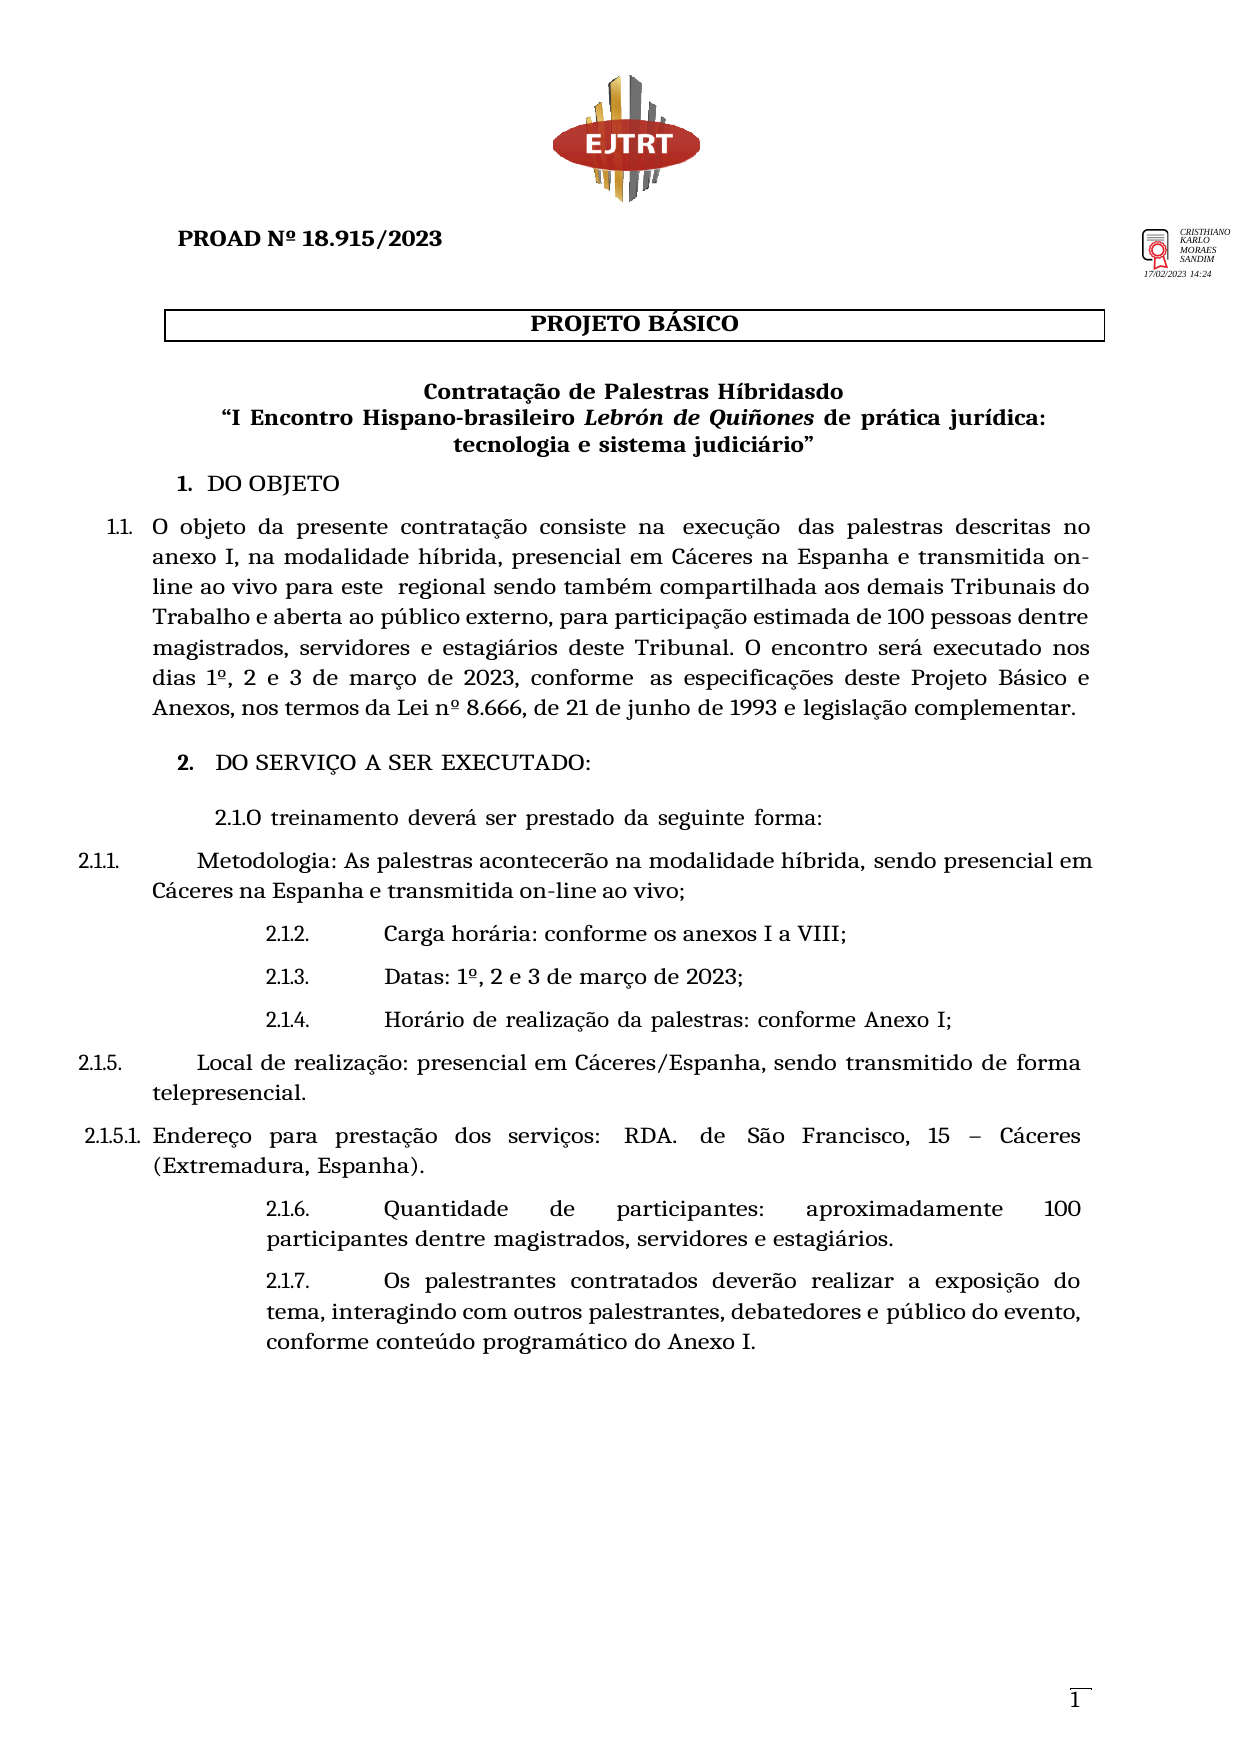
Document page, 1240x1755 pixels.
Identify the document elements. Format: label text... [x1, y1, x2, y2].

list DO SERVIÇO A SER EXECUTADO: [177, 750, 1239, 776]
list Local de realização: presencial em Cáceres/Espanha, sendo transmitido de forma telepresencial. [78, 1049, 1081, 1106]
text 2.1.O treinamento deverá ser prestado da seguinte forma: [215, 805, 1239, 831]
list O objeto da presente contratação consiste na execução das palestras descritas no anexo I, na modalidade híbrida, presencial em Cáceres na Espanha e transmitida on-line ao vivo para este regional sendo também compartilhada aos demais Tribunais do Trabalho e aberta ao público externo, para participação estimada de 100 pessoas dentre magistrados, servidores e estagiários deste Tribunal. O encontro será executado nos dias 1º, 2 e 3 de março de 2023, conforme as especificações deste Projeto Básico e Anexos, nos termos da Lei nº 8.666, de 21 de junho de 1993 e legislação complementar. [107, 513, 1090, 721]
text 17/02/2023 14:24 [1144, 268, 1239, 279]
list DO OBJETO [177, 471, 1239, 497]
list Quantidade de participantes: aproximadamente 100 participantes dentre magistrados, servidores e estagiários. [266, 1196, 1081, 1252]
subtitle PROAD Nº 18.915/2023 [177, 225, 467, 252]
list Datas: 1º, 2 e 3 de março de 2023; [266, 964, 1239, 990]
list Carga horária: conforme os anexos I a VIII; [266, 921, 1239, 947]
text CRISTHIANO KARLO MORAES SANDIM [1180, 228, 1233, 264]
list Endereço para prestação dos serviços: RDA. de São Francisco, 15 – Cáceres (Extremadura, Espanha). [84, 1122, 1081, 1179]
list Horário de realização da palestras: conforme Anexo I; [266, 1007, 1239, 1033]
subtitle Contratação de Palestras Híbridasdo [211, 379, 1056, 405]
text PROJETO BÁSICO [524, 311, 745, 337]
list Metodologia: As palestras acontecerão na modalidade híbrida, sendo presencial em Cáceres na Espanha e transmitida on-line ao vivo; [78, 848, 1093, 904]
text “I Encontro Hispano-brasileiro Lebrón de Quiñones de prática jurídica: tecnologia e sistema judiciário” [211, 405, 1056, 458]
list Os palestrantes contratados deverão realizar a exposição do tema, interagindo com outros palestrantes, debatedores e público do evento, conforme conteúdo programático do Anexo I. [266, 1268, 1081, 1355]
